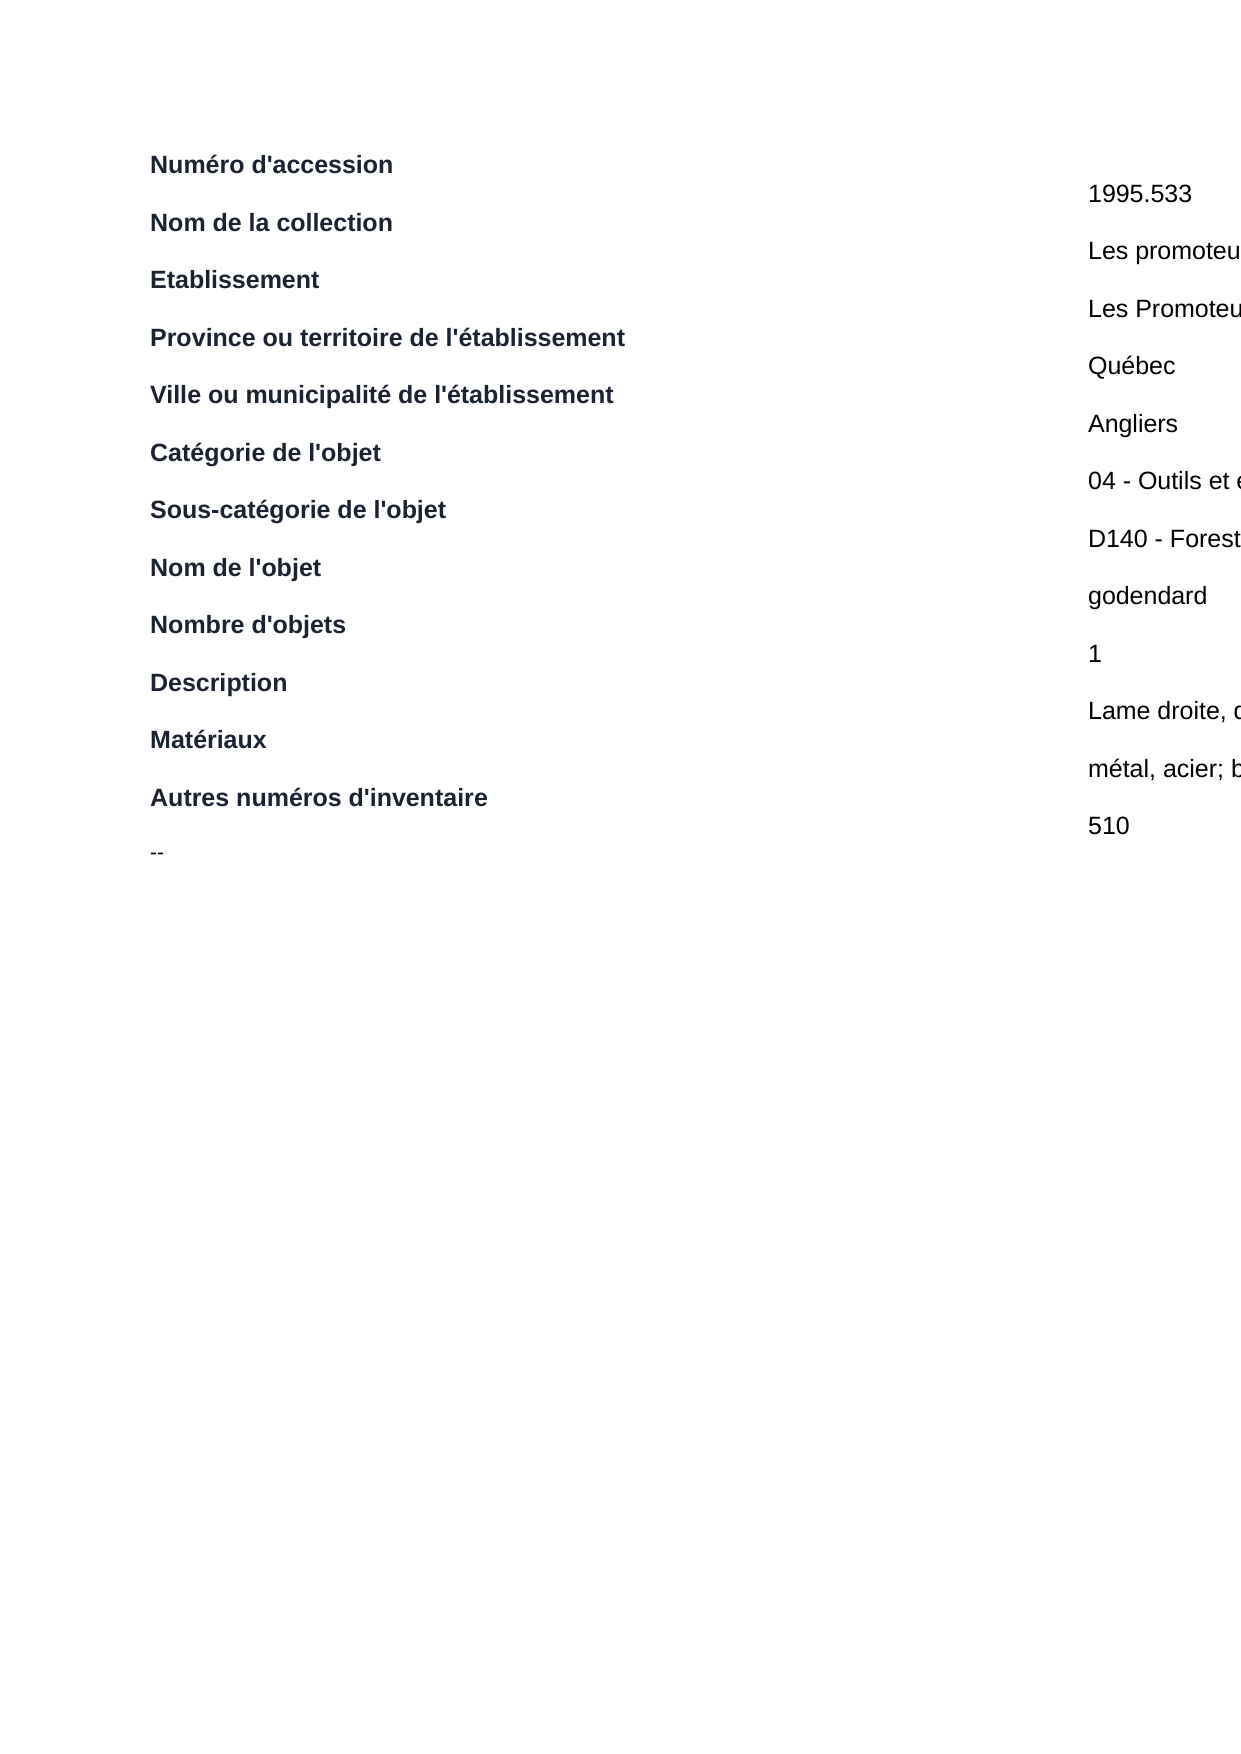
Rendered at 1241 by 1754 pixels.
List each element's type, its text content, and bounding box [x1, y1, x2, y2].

text Catégorie de l'objet [150, 437, 1090, 466]
text 04 - Outils et équipement pour les matériaux [1088, 466, 1240, 495]
text Ville ou municipalité de l'établissement [150, 380, 1090, 409]
text Les Promoteurs d'Angliers inc. [1088, 294, 1240, 322]
text Québec [1088, 351, 1240, 380]
text Province ou territoire de l'établissement [150, 322, 1090, 351]
text Sous-catégorie de l'objet [150, 495, 1090, 524]
text Autres numéros d'inventaire [150, 782, 1090, 811]
text Numéro d'accession [150, 150, 1090, 179]
text Matériaux [150, 725, 1090, 754]
text Etablissement [150, 265, 1090, 294]
text Lame droite, dentelée, trois trous de fixation pour poignée à chaque extrémité. Une seule poignée de bois avec tige métallique, inscriptions gravées: "Maple Leaf". [1088, 696, 1240, 725]
text Nom de l'objet [150, 552, 1090, 581]
text godendard [1088, 581, 1240, 610]
text métal, acier; bois [1088, 754, 1240, 782]
text D140 - Foresterie [1088, 524, 1240, 552]
text -- [150, 840, 1090, 864]
text 1995.533 [1088, 179, 1240, 207]
text Nom de la collection [150, 207, 1090, 236]
text 1 [1088, 639, 1240, 667]
text Nombre d'objets [150, 610, 1090, 639]
text Description [150, 667, 1090, 696]
text Angliers [1088, 409, 1240, 437]
text Les promoteurs d'Angliers [1088, 236, 1240, 265]
text 510 [1088, 811, 1240, 840]
